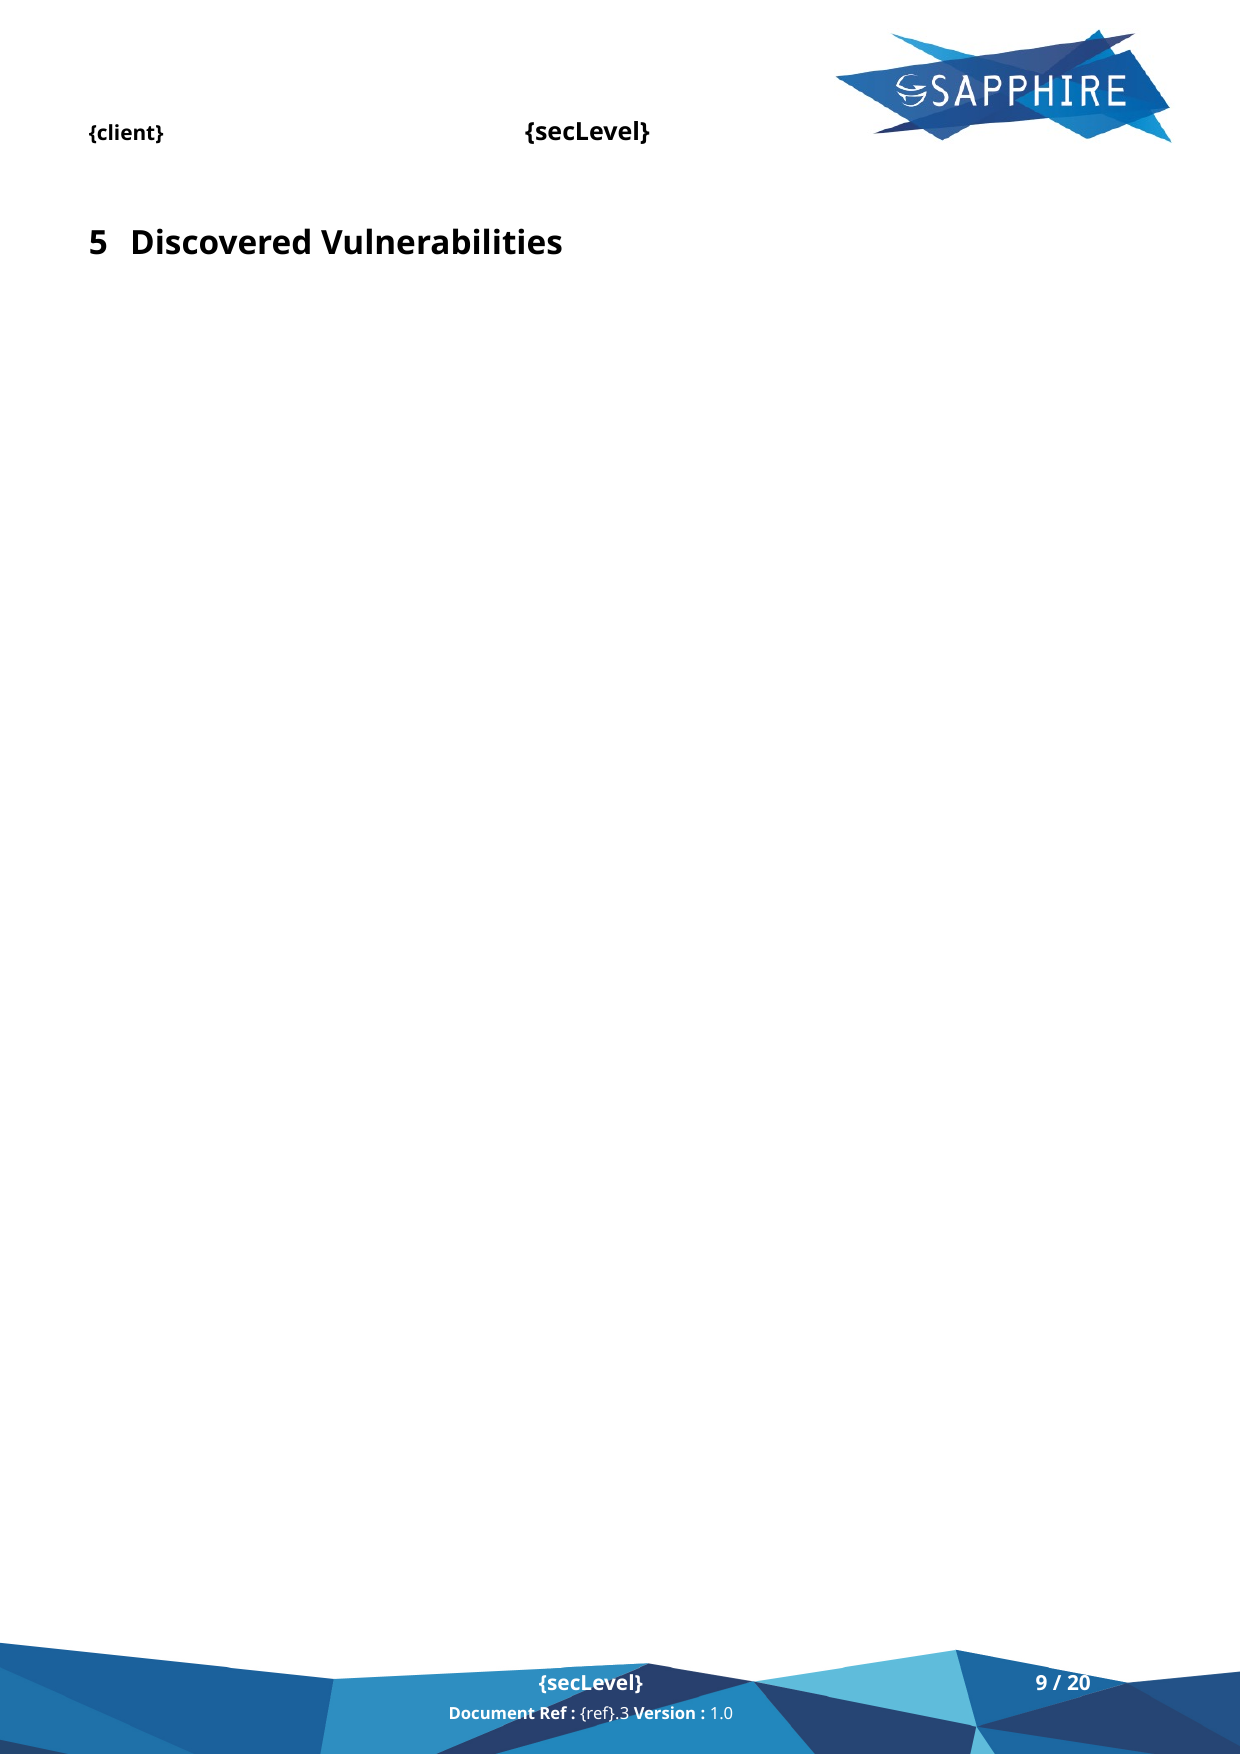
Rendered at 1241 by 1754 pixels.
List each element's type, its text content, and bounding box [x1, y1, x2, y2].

subtitle Discovered Vulnerabilities [88, 218, 1152, 264]
picture [833, 28, 1176, 144]
picture [0, 1638, 1241, 1754]
